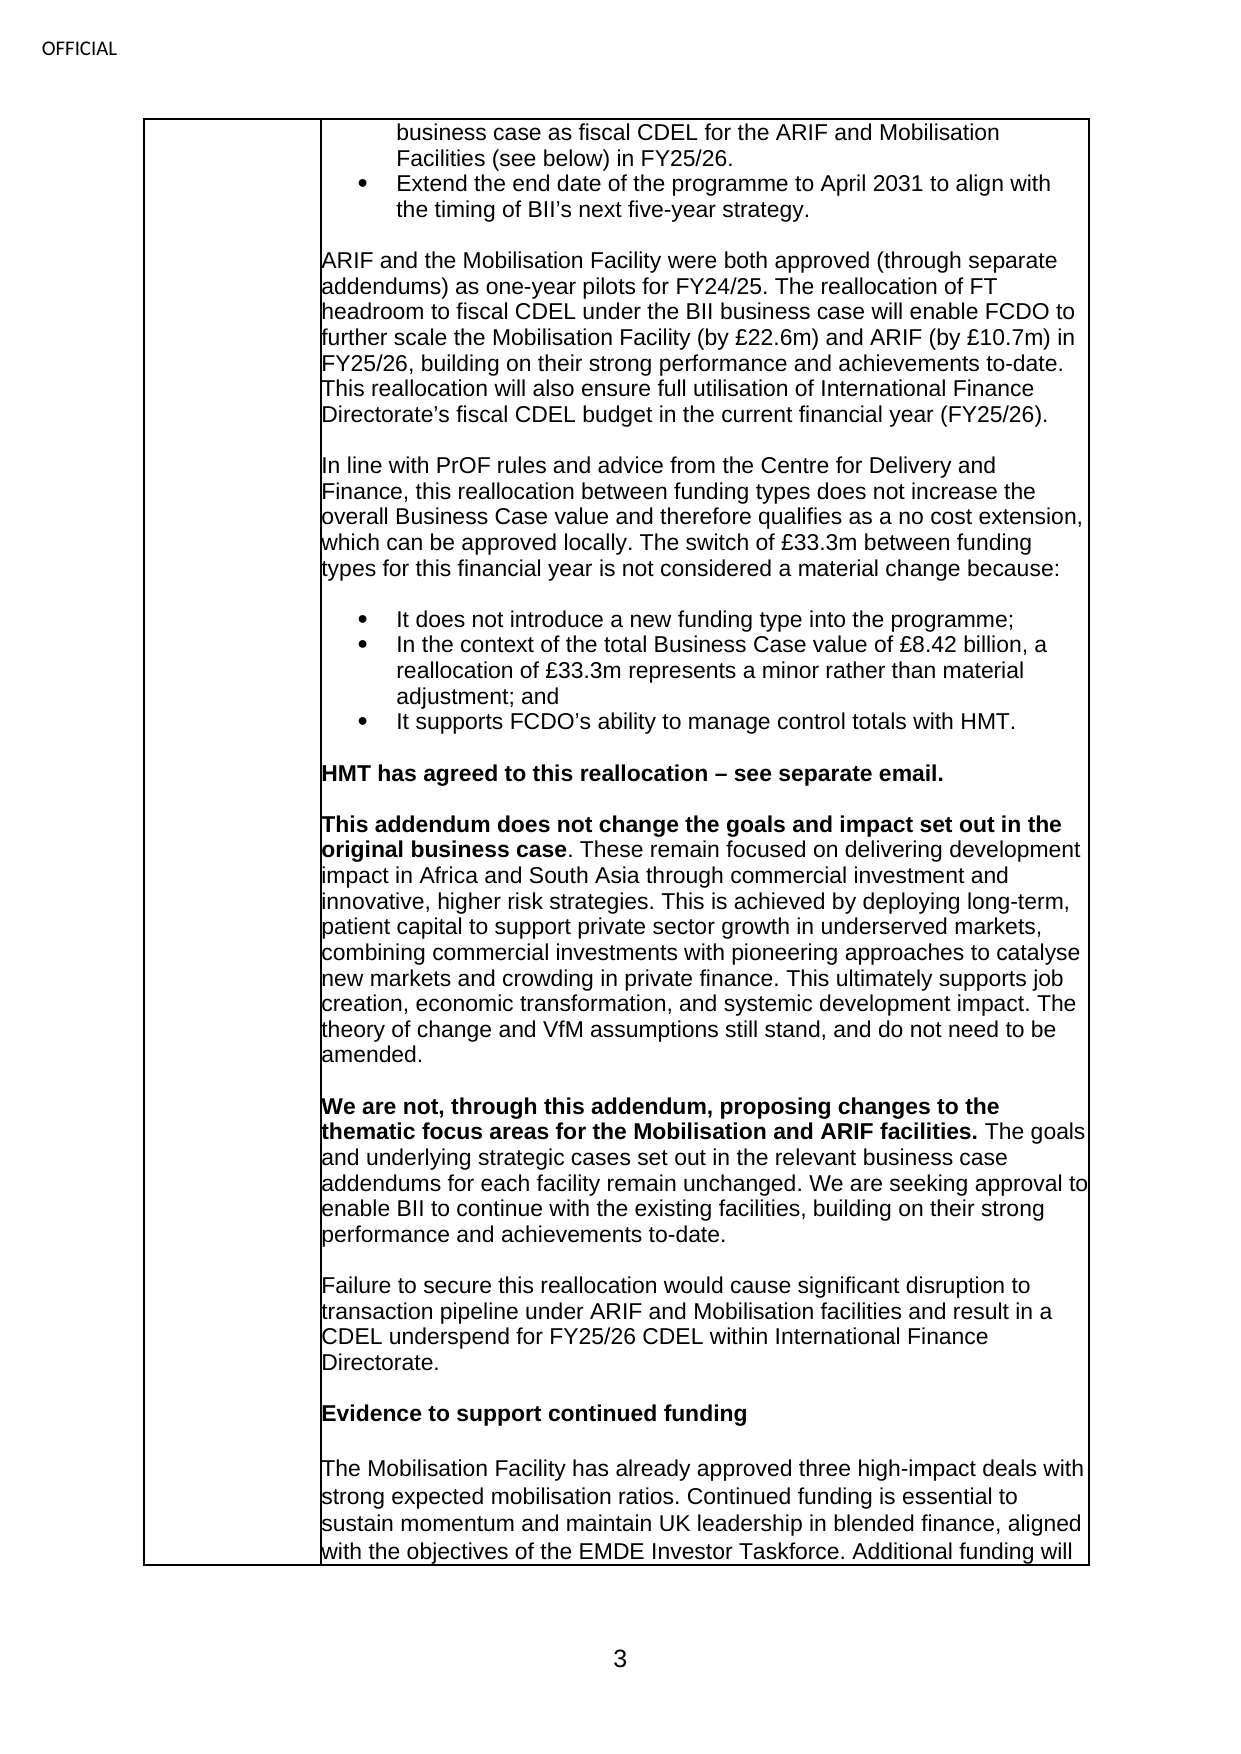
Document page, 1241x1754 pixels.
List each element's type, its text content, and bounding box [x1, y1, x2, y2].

table_cell [145, 120, 320, 1564]
table_cell This business case addendum is seeking approval to: Reallocate £33.3million of unutilised FT approval under this business case as fiscal CDEL for the ARIF and Mobilisation Facilities (see below) in FY25/26. Extend the end date of the programme to April 2031 to align with the timing of BII’s next five-year strategy. ARIF and the Mobilisation Facility were both approved (through separate addendums) as one-year pilots for FY24/25. The reallocation of FT headroom to fiscal CDEL under the BII business case will enable FCDO to further scale the Mobilisation Facility (by £22.6m) and ARIF (by £10.7m) in FY25/26, building on their strong performance and achievements to-date. This reallocation will also ensure full utilisation of International Finance Directorate’s fiscal CDEL budget in the current financial year (FY25/26). In line with PrOF rules and advice from the Centre for Delivery and Finance, this reallocation between funding types does not increase the overall Business Case value and therefore qualifies as a no cost extension, which can be approved locally. The switch of £33.3m between funding types for this financial year is not considered a material change because: It does not introduce a new funding type into the programme; In the context of the total Business Case value of £8.42 billion, a reallocation of £33.3m represents a minor rather than material adjustment; and It supports FCDO’s ability to manage control totals with HMT. HMT has agreed to this reallocation – see separate email. This addendum does not change the goals and impact set out in the original business case. These remain focused on delivering development impact in Africa and South Asia through commercial investment and innovative, higher risk strategies. This is achieved by deploying long-term, patient capital to support private sector growth in underserved markets, combining commercial investments with pioneering approaches to catalyse new markets and crowding in private finance. This ultimately supports job creation, economic transformation, and systemic development impact. The theory of change and VfM assumptions still stand, and do not need to be amended. We are not, through this addendum, proposing changes to the thematic focus areas for the Mobilisation and ARIF facilities. The goals and underlying strategic cases set out in the relevant business case addendums for each facility remain unchanged. We are seeking approval to enable BII to continue with the existing facilities, building on their strong performance and achievements to-date. Failure to secure this reallocation would cause significant disruption to transaction pipeline under ARIF and Mobilisation facilities and result in a CDEL underspend for FY25/26 CDEL within International Finance Directorate. Evidence to support continued funding The Mobilisation Facility has already approved three high-impact deals with strong expected mobilisation ratios. Continued funding is essential to sustain momentum and maintain UK leadership in blended finance, aligned with the objectives of the EMDE Investor Taskforce. Additional funding will support BII to execute transactions in its pipeline, enabling the following impacts: Unlocking large‑scale private and domestic institutional capital into African debt markets by allowing BII to take the catalytic, risk‑absorbing positions that pension funds, insurers and banks cannot take. This will be done using first‑loss guarantees and junior equity positions in funds. Strengthening Africa’s financial architecture and market resilience by enabling local banks, investors and MDBs to participate more deeply in structured finance, securitisations and loan transfers, building a repeatable model for African‑originated credit that reduces long‑term dependence on external capital. Accelerating development outcomes at scale by expanding lending capacity for African MDBs, improving access to finance for early‑stage African businesses, and deepening local capital markets. With continued funding, ARIF can scale inclusive investments, deepen partnerships with ARIA and FCDO programmes, and reinforce UK leadership in blended finance in the poorest and least developed markets. Additional funding will support BII to execute transactions in its pipeline, for example enabling the following impacts: Enable growth in countries such as Sierra Leone by transforming trade logistics by building an international‑grade, green‑certified logistics facility (the first of its kind). This would reduce chronic inefficiencies and lower the cost of trade for exporting businesses across the economy. Catalyse wider market development by demonstrating the commercial viability of high‑quality logistics infrastructure in a Frontier Market (LDC), encouraging further private investment and improving overall supply‑chain productivity. The loss of these capabilities would diminish BII’s global leadership in blended finance and erode its ability to drive innovation through high-risk, high-impact transactions. [322, 120, 1088, 1564]
